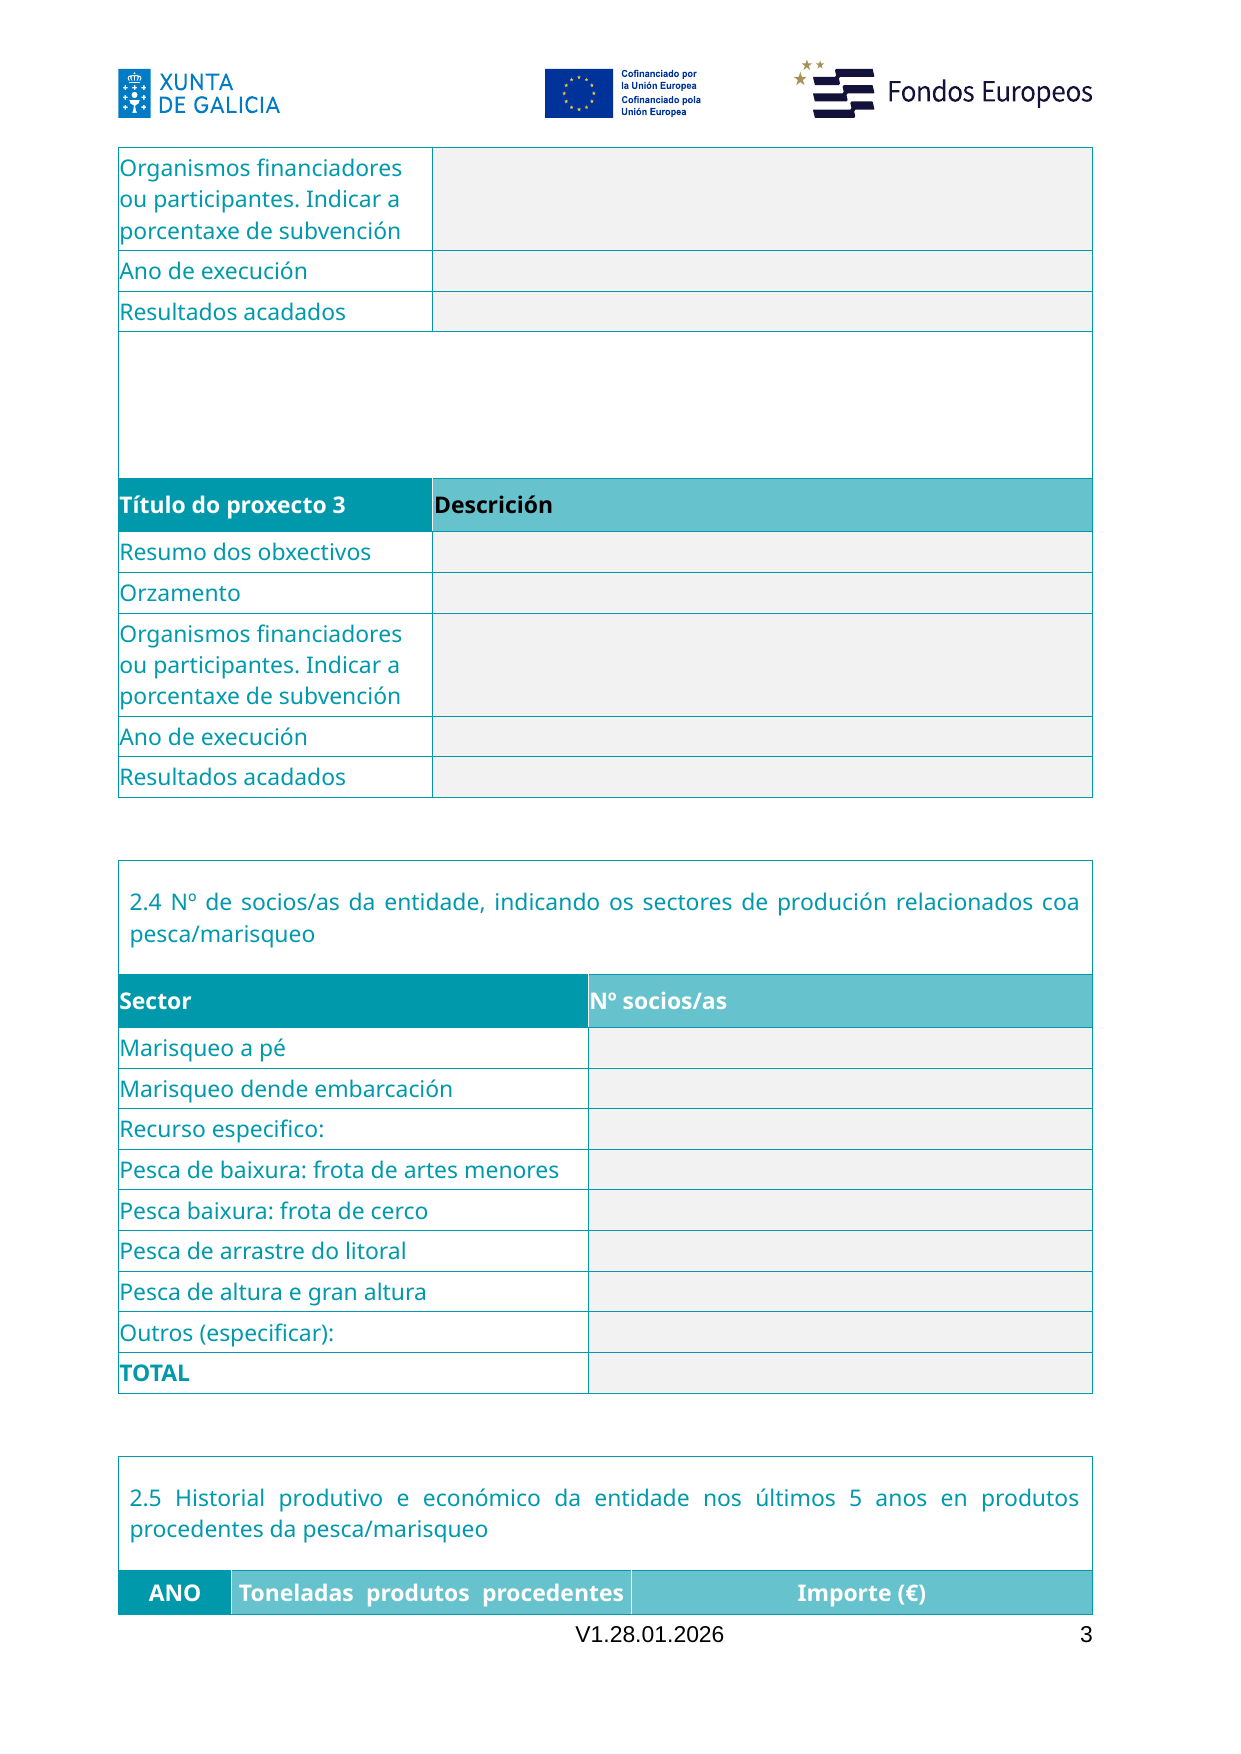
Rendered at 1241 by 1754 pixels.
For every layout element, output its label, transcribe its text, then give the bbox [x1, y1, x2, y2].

table_cell Pesca baixura: frota de cerco [119, 1190, 588, 1230]
table_cell [433, 573, 1092, 612]
table_cell [433, 292, 1092, 331]
table_cell [589, 1353, 1092, 1392]
table_header 2.4 Nº de socios/as da entidade, indicando os sectores de produción relacionados coa pesca/marisqueo [119, 861, 1092, 974]
table_cell [589, 1190, 1092, 1230]
table_cell [589, 1028, 1092, 1067]
table_cell Toneladas produtos procedentes [232, 1571, 631, 1614]
table_cell Ano de execución [119, 251, 432, 291]
table_cell [433, 757, 1092, 797]
table_cell Pesca de arrastre do litoral [119, 1231, 588, 1271]
table_cell Orzamento [119, 573, 432, 612]
table_cell [589, 1109, 1092, 1149]
table_cell ANO [119, 1571, 231, 1614]
table_cell [589, 1272, 1092, 1311]
table_cell [433, 717, 1092, 756]
table_cell [433, 614, 1092, 716]
table_cell Importe (€) [632, 1571, 1092, 1614]
table_cell Outros (especificar): [119, 1312, 588, 1352]
table_cell [119, 332, 1092, 478]
table_cell Pesca de baixura: frota de artes menores [119, 1150, 588, 1189]
table_cell [433, 251, 1092, 291]
table_cell Pesca de altura e gran altura [119, 1272, 588, 1311]
table_cell [589, 1069, 1092, 1108]
table_cell Resumo dos obxectivos [119, 532, 432, 572]
table_cell Organismos financiadores ou participantes. Indicar a porcentaxe de subvención [119, 614, 432, 716]
table_cell [589, 1231, 1092, 1271]
table_header 2.5 Historial produtivo e económico da entidade nos últimos 5 anos en produtos procedentes da pesca/marisqueo [119, 1457, 1092, 1569]
table_cell Resultados acadados [119, 292, 432, 331]
table_cell Marisqueo a pé [119, 1028, 588, 1067]
table_cell Organismos financiadores ou participantes. Indicar a porcentaxe de subvención [119, 148, 432, 250]
table_cell [433, 148, 1092, 250]
table_cell TOTAL [119, 1353, 588, 1392]
table_cell Recurso especifico: [119, 1109, 588, 1149]
table_cell Marisqueo dende embarcación [119, 1069, 588, 1108]
table_cell Ano de execución [119, 717, 432, 756]
table_cell [433, 532, 1092, 572]
table_cell Nº socios/as [589, 975, 1092, 1027]
table_cell [589, 1312, 1092, 1352]
table_cell Descrición [433, 479, 1092, 531]
table_cell [589, 1150, 1092, 1189]
table_cell Resultados acadados [119, 757, 432, 797]
table_cell Título do proxecto 3 [119, 479, 432, 531]
table_cell Sector [119, 975, 588, 1027]
